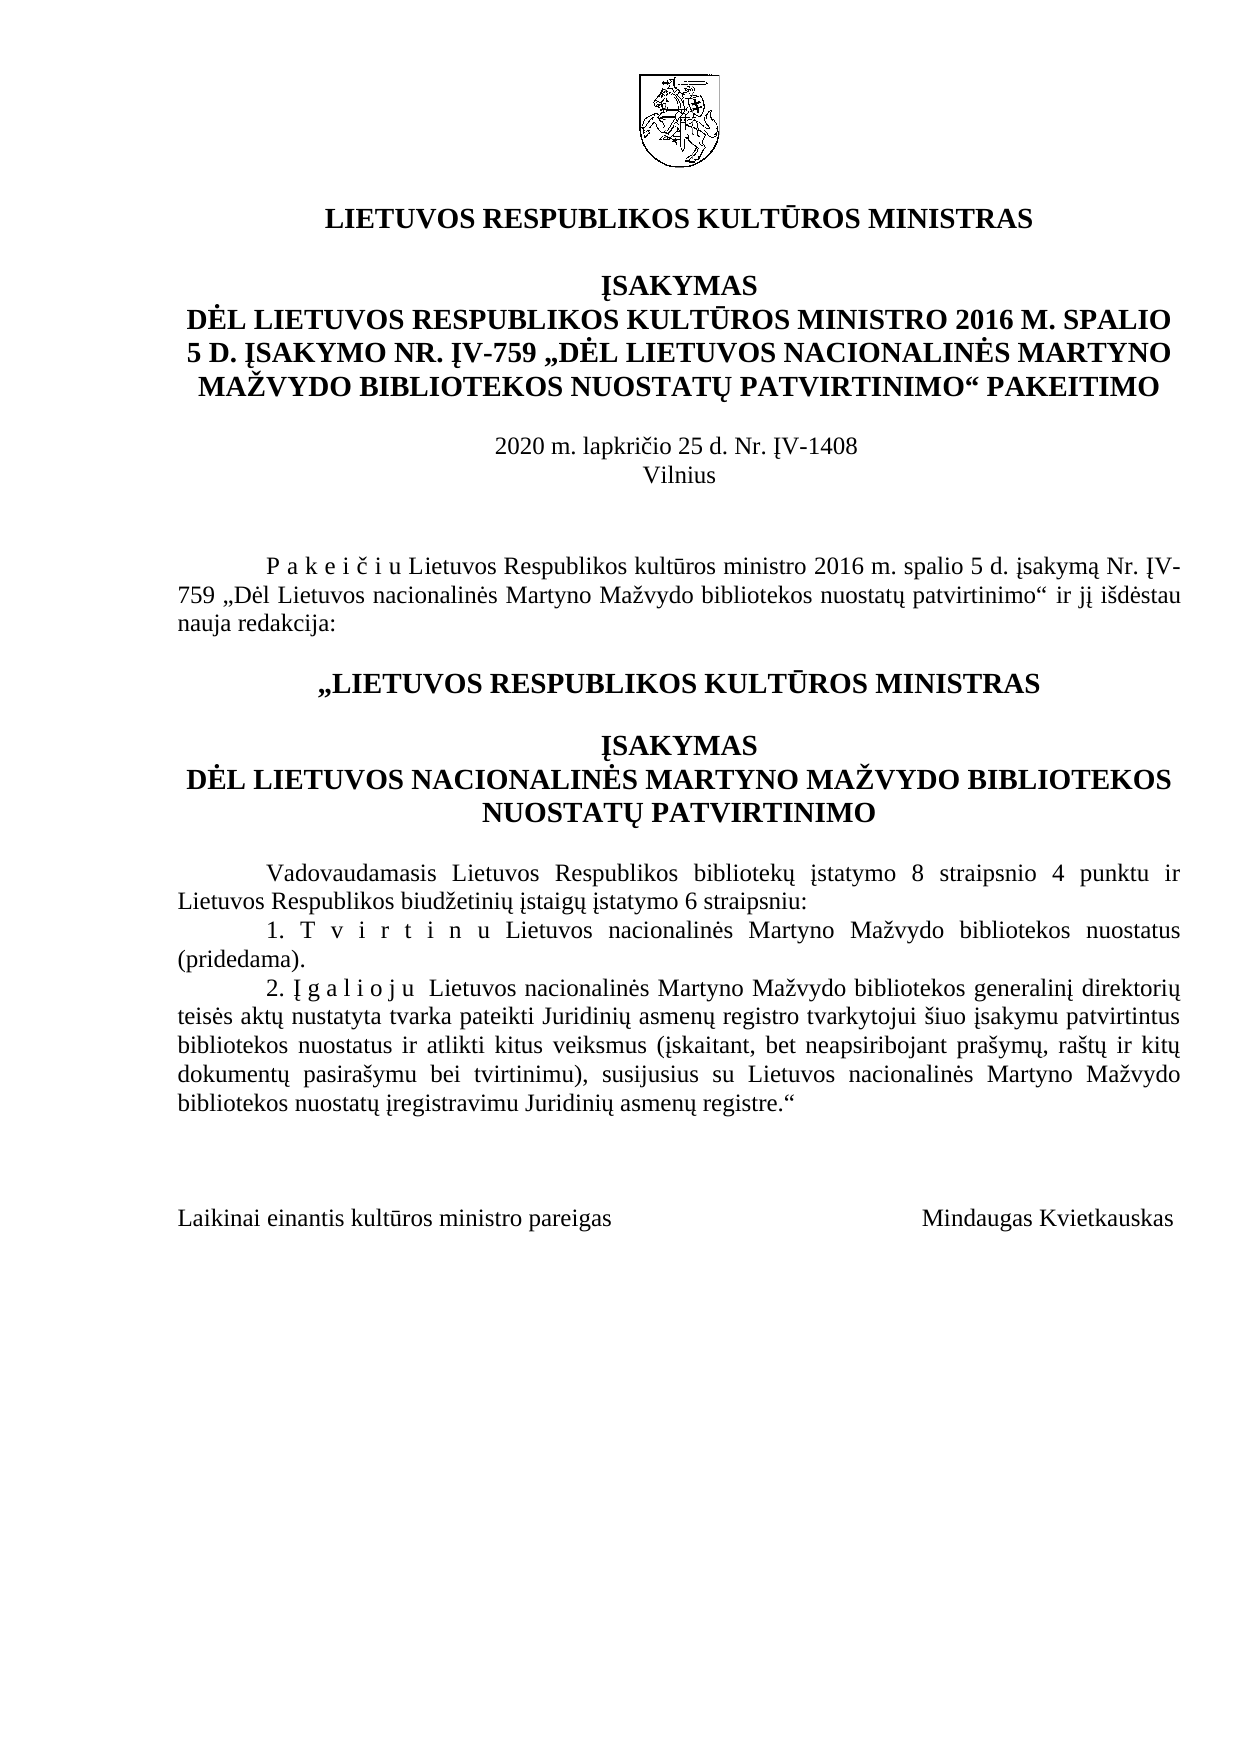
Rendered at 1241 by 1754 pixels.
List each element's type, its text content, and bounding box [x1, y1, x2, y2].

text DĖL LIETUVOS NACIONALINĖS MARTYNO MAŽVYDO BIBLIOTEKOS NUOSTATŲ PATVIRTINIMO [177, 762, 1181, 829]
text LIETUVOS RESPUBLIKOS KULTŪROS MINISTRAS [177, 201, 1181, 235]
text ĮSAKYMAS [177, 268, 1181, 302]
text DĖL LIETUVOS RESPUBLIKOS KULTŪROS MINISTRO 2016 M. spalio 5 D. ĮSAKYMO NR. ĮV-759 „DĖL LIETUVOS NACIONALINĖS MARTYNO MAŽVYDO BIBLIOTEKOS NUOSTATŲ PATVIRTINIMO“ PAKEITIMO [177, 302, 1181, 402]
text „LIETUVOS RESPUBLIKOS KULTŪROS MINISTRAS [177, 666, 1181, 699]
text 1. T v i r t i n u Lietuvos nacionalinės Martyno Mažvydo bibliotekos nuostatus (pridedama). [177, 915, 1181, 973]
text Vilnius [177, 460, 1181, 489]
text 2020 m. lapkričio 25 d. Nr. ĮV-1408 [177, 431, 1181, 460]
text Vadovaudamasis Lietuvos Respublikos bibliotekų įstatymo 8 straipsnio 4 punktu ir Lietuvos Respublikos biudžetinių įstaigų įstatymo 6 straipsniu: [177, 858, 1181, 915]
text ĮSAKYMAS [177, 728, 1181, 762]
text 2. Įgalioju Lietuvos nacionalinės Martyno Mažvydo bibliotekos generalinį direktorių teisės aktų nustatyta tvarka pateikti Juridinių asmenų registro tvarkytojui šiuo įsakymu patvirtintus bibliotekos nuostatus ir atlikti kitus veiksmus (įskaitant, bet neapsiribojant prašymų, raštų ir kitų dokumentų pasirašymu bei tvirtinimu), susijusius su Lietuvos nacionalinės Martyno Mažvydo bibliotekos nuostatų įregistravimu Juridinių asmenų registre.“ [177, 973, 1181, 1116]
text P a k e i č i u Lietuvos Respublikos kultūros ministro 2016 m. spalio 5 d. įsakymą Nr. ĮV-759 „Dėl Lietuvos nacionalinės Martyno Mažvydo bibliotekos nuostatų patvirtinimo“ ir jį išdėstau nauja redakcija: [177, 551, 1181, 637]
text Laikinai einantis kultūros ministro pareigas Mindaugas Kvietkauskas [177, 1203, 1181, 1231]
